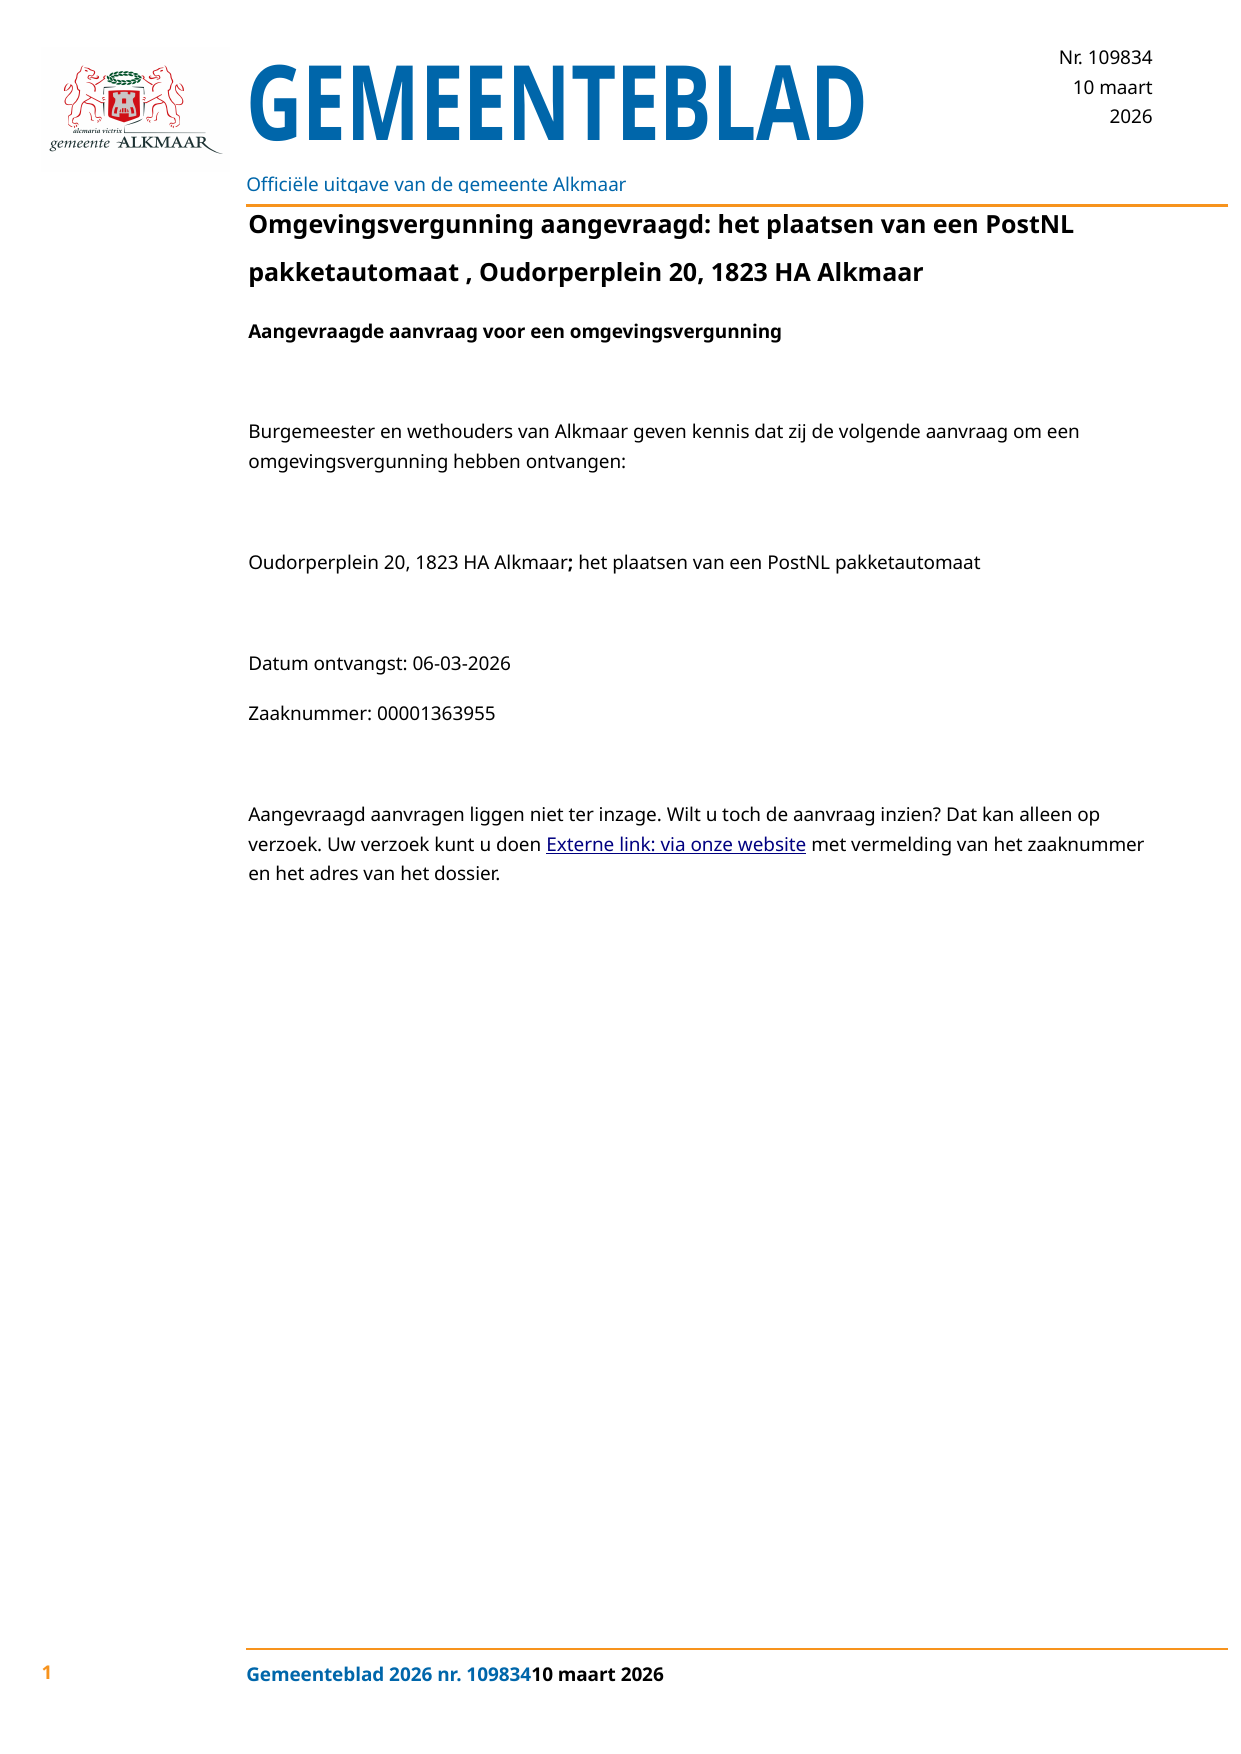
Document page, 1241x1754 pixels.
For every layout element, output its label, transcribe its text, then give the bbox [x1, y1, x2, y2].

picture [41, 47, 231, 172]
text Aangevraagde aanvraag voor een omgevingsvergunning [248, 318, 1152, 344]
text Datum ontvangst: 06-03-2026 [248, 650, 1152, 676]
text Burgemeester en wethouders van Alkmaar geven kennis dat zij de volgende aanvraag om een omgevingsvergunning hebben ontvangen: [248, 419, 1152, 474]
text Oudorperplein 20, 1823 HA Alkmaar; het plaatsen van een PostNL pakketautomaat [248, 549, 1152, 575]
text Aangevraagd aanvragen liggen niet ter inzage. Wilt u toch de aanvraag inzien? Dat kan alleen op verzoek. Uw verzoek kunt u doen Externe link: via onze website met vermelding van het zaaknummer en het adres van het dossier. [248, 801, 1152, 886]
text Omgevingsvergunning aangevraagd: het plaatsen van een PostNL pakketautomaat , Oudorperplein 20, 1823 HA Alkmaar [248, 207, 1152, 288]
text Zaaknummer: 00001363955 [248, 700, 1152, 726]
